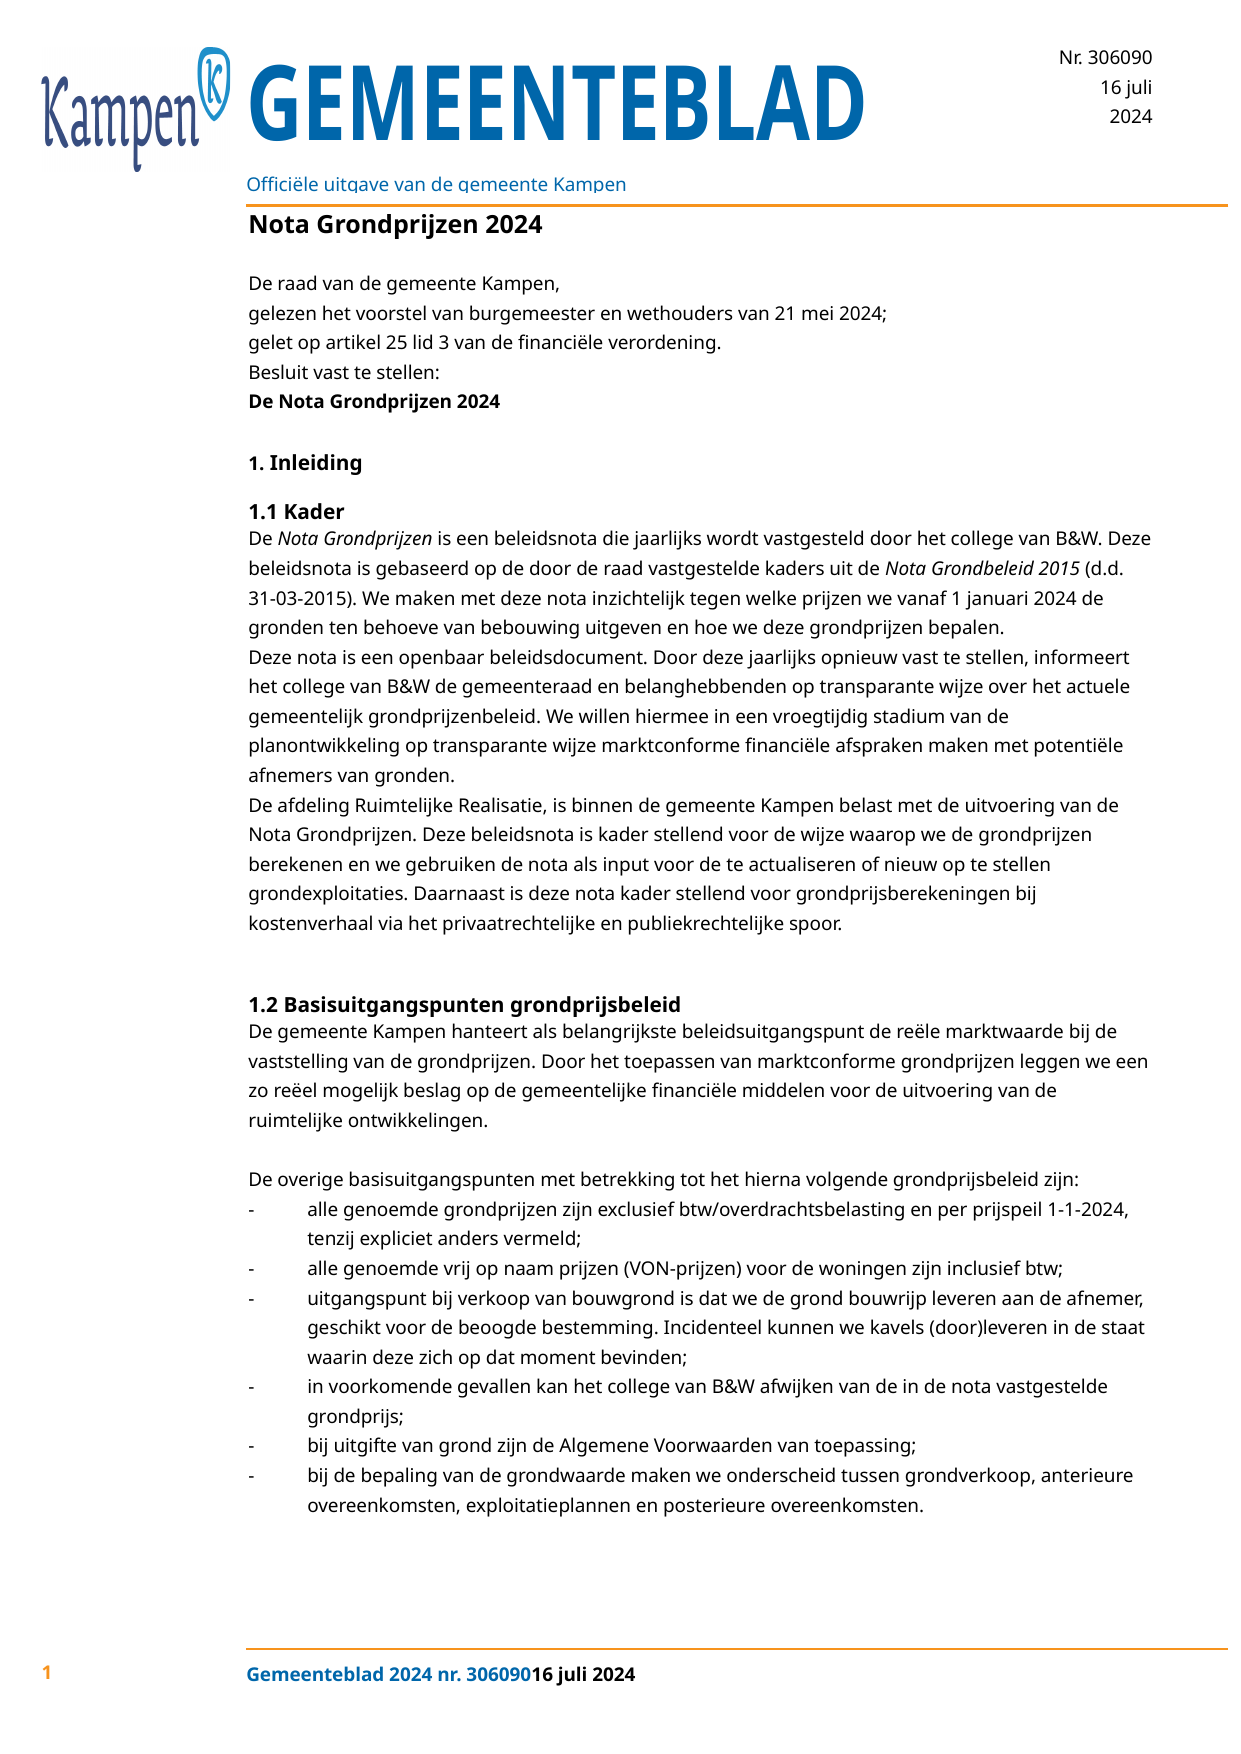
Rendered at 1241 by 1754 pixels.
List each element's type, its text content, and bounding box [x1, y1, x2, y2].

list bij uitgifte van grond zijn de Algemene Voorwaarden van toepassing; [248, 1433, 1152, 1458]
list bij de bepaling van de grondwaarde maken we onderscheid tussen grondverkoop, anterieure overeenkomsten, exploitatieplannen en posterieure overeenkomsten. [248, 1462, 1152, 1518]
text De afdeling Ruimtelijke Realisatie, is binnen de gemeente Kampen belast met de uitvoering van de Nota Grondprijzen. Deze beleidsnota is kader stellend voor de wijze waarop we de grondprijzen berekenen en we gebruiken de nota als input voor de te actualiseren of nieuw op te stellen grondexploitaties. Daarnaast is deze nota kader stellend voor grondprijsberekeningen bij kostenverhaal via het privaatrechtelijke en publiekrechtelijke spoor. [248, 792, 1152, 936]
list alle genoemde grondprijzen zijn exclusief btw/overdrachtsbelasting en per prijspeil 1-1-2024, tenzij expliciet anders vermeld; [248, 1196, 1152, 1251]
text 1.2 Basisuitgangspunten grondprijsbeleid [248, 990, 1152, 1018]
text 1.1 Kader [248, 497, 1152, 526]
text De raad van de gemeente Kampen, [248, 270, 1152, 296]
text De gemeente Kampen hanteert als belangrijkste beleidsuitgangspunt de reële marktwaarde bij de vaststelling van de grondprijzen. Door het toepassen van marktconforme grondprijzen leggen we een zo reëel mogelijk beslag op de gemeentelijke financiële middelen voor de uitvoering van de ruimtelijke ontwikkelingen. [248, 1018, 1152, 1133]
text Besluit vast te stellen: [248, 359, 1152, 385]
text gelet op artikel 25 lid 3 van de financiële verordening. [248, 329, 1152, 355]
picture [41, 47, 231, 172]
list uitgangspunt bij verkoop van bouwgrond is dat we de grond bouwrijp leveren aan de afnemer, geschikt voor de beoogde bestemming. Incidenteel kunnen we kavels (door)leveren in de staat waarin deze zich op dat moment bevinden; [248, 1285, 1152, 1370]
text De overige basisuitgangspunten met betrekking tot het hierna volgende grondprijsbeleid zijn: [248, 1166, 1152, 1192]
text Nota Grondprijzen 2024 [248, 207, 1152, 241]
text gelezen het voorstel van burgemeester en wethouders van 21 mei 2024; [248, 300, 1152, 326]
list in voorkomende gevallen kan het college van B&W afwijken van de in de nota vastgestelde grondprijs; [248, 1373, 1152, 1429]
list alle genoemde vrij op naam prijzen (VON-prijzen) voor de woningen zijn inclusief btw; [248, 1255, 1152, 1281]
text De Nota Grondprijzen is een beleidsnota die jaarlijks wordt vastgesteld door het college van B&W. Deze beleidsnota is gebaseerd op de door de raad vastgestelde kaders uit de Nota Grondbeleid 2015 (d.d. 31-03-2015). We maken met deze nota inzichtelijk tegen welke prijzen we vanaf 1 januari 2024 de gronden ten behoeve van bebouwing uitgeven en hoe we deze grondprijzen bepalen. [248, 526, 1152, 640]
text Deze nota is een openbaar beleidsdocument. Door deze jaarlijks opnieuw vast te stellen, informeert het college van B&W de gemeenteraad en belanghebbenden op transparante wijze over het actuele gemeentelijk grondprijzenbeleid. We willen hiermee in een vroegtijdig stadium van de planontwikkeling op transparante wijze marktconforme financiële afspraken maken met potentiële afnemers van gronden. [248, 644, 1152, 788]
text 1. Inleiding [248, 448, 1152, 476]
text De Nota Grondprijzen 2024 [248, 389, 1152, 414]
